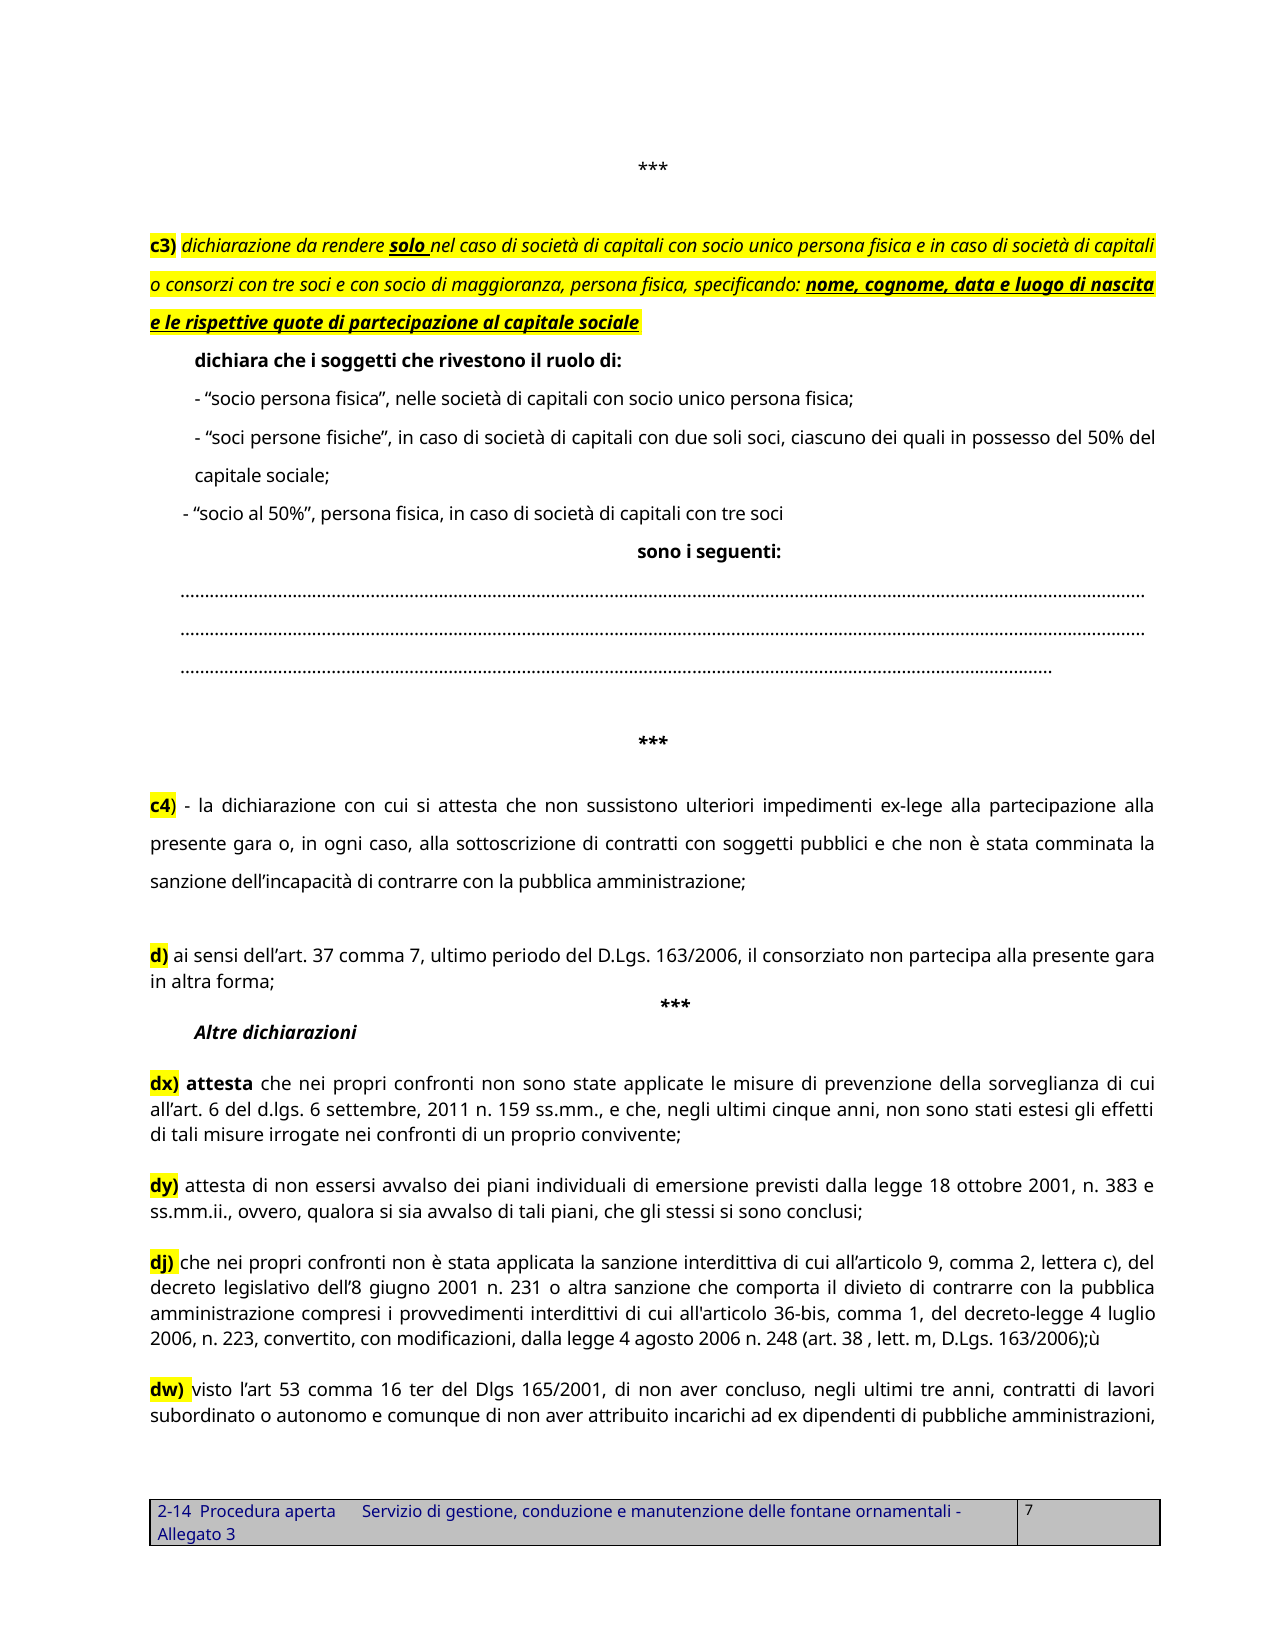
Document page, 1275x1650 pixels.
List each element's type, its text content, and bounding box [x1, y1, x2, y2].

text dy) attesta di non essersi avvalso dei piani individuali di emersione previsti dalla legge 18 ottobre 2001, n. 383 e ss.mm.ii., ovvero, qualora si sia avvalso di tali piani, che gli stessi si sono conclusi; [150, 1172, 1156, 1223]
text dw) visto l’art 53 comma 16 ter del Dlgs 165/2001, di non aver concluso, negli ultimi tre anni, contratti di lavori subordinato o autonomo e comunque di non aver attribuito incarichi ad ex dipendenti di pubbliche amministrazioni, [150, 1377, 1156, 1428]
text Altre dichiarazioni [194, 1019, 1156, 1045]
text - “socio al 50%”, persona fisica, in caso di società di capitali con tre soci [150, 500, 1156, 526]
text dj) che nei propri confronti non è stata applicata la sanzione interdittiva di cui all’articolo 9, comma 2, lettera c), del decreto legislativo dell’8 giugno 2001 n. 231 o altra sanzione che comporta il divieto di contrarre con la pubblica amministrazione compresi i provvedimenti interdittivi di cui all'articolo 36-bis, comma 1, del decreto-legge 4 luglio 2006, n. 223, convertito, con modificazioni, dalla legge 4 agosto 2006 n. 248 (art. 38 , lett. m, D.Lgs. 163/2006);ù [150, 1249, 1156, 1351]
text c3) dichiarazione da rendere solo nel caso di società di capitali con socio unico persona fisica e in caso di società di capitali o consorzi con tre soci e con socio di maggioranza, persona fisica, specificando: nome, cognome, data e luogo di nascita e le rispettive quote di partecipazione al capitale sociale [150, 233, 1156, 335]
text *** [150, 156, 1156, 182]
text ………………………………………………………………………………………………………………………………………………………………………………………………………………………………………………………………………………………………………………………………………………………………………………………………………………………………………………………………………………………………………………..…………… [180, 577, 1156, 679]
text d) ai sensi dell’art. 37 comma 7, ultimo periodo del D.Lgs. 163/2006, il consorziato non partecipa alla presente gara in altra forma; [150, 943, 1156, 994]
text dichiara che i soggetti che rivestono il ruolo di: [150, 347, 1156, 373]
text - “socio persona fisica”, nelle società di capitali con socio unico persona fisica; [194, 386, 1156, 411]
text sono i seguenti: [262, 539, 1156, 564]
text *** [150, 730, 1156, 755]
text c4) - la dichiarazione con cui si attesta che non sussistono ulteriori impedimenti ex-lege alla partecipazione alla presente gara o, in ogni caso, alla sottoscrizione di contratti con soggetti pubblici e che non è stata comminata la sanzione dell’incapacità di contrarre con la pubblica amministrazione; [150, 792, 1156, 894]
text *** [194, 994, 1156, 1019]
text dx) attesta che nei propri confronti non sono state applicate le misure di prevenzione della sorveglianza di cui all’art. 6 del d.lgs. 6 settembre, 2011 n. 159 ss.mm., e che, negli ultimi cinque anni, non sono stati estesi gli effetti di tali misure irrogate nei confronti di un proprio convivente; [150, 1070, 1156, 1147]
text - “soci persone fisiche”, in caso di società di capitali con due soli soci, ciascuno dei quali in possesso del 50% del capitale sociale; [194, 424, 1156, 488]
